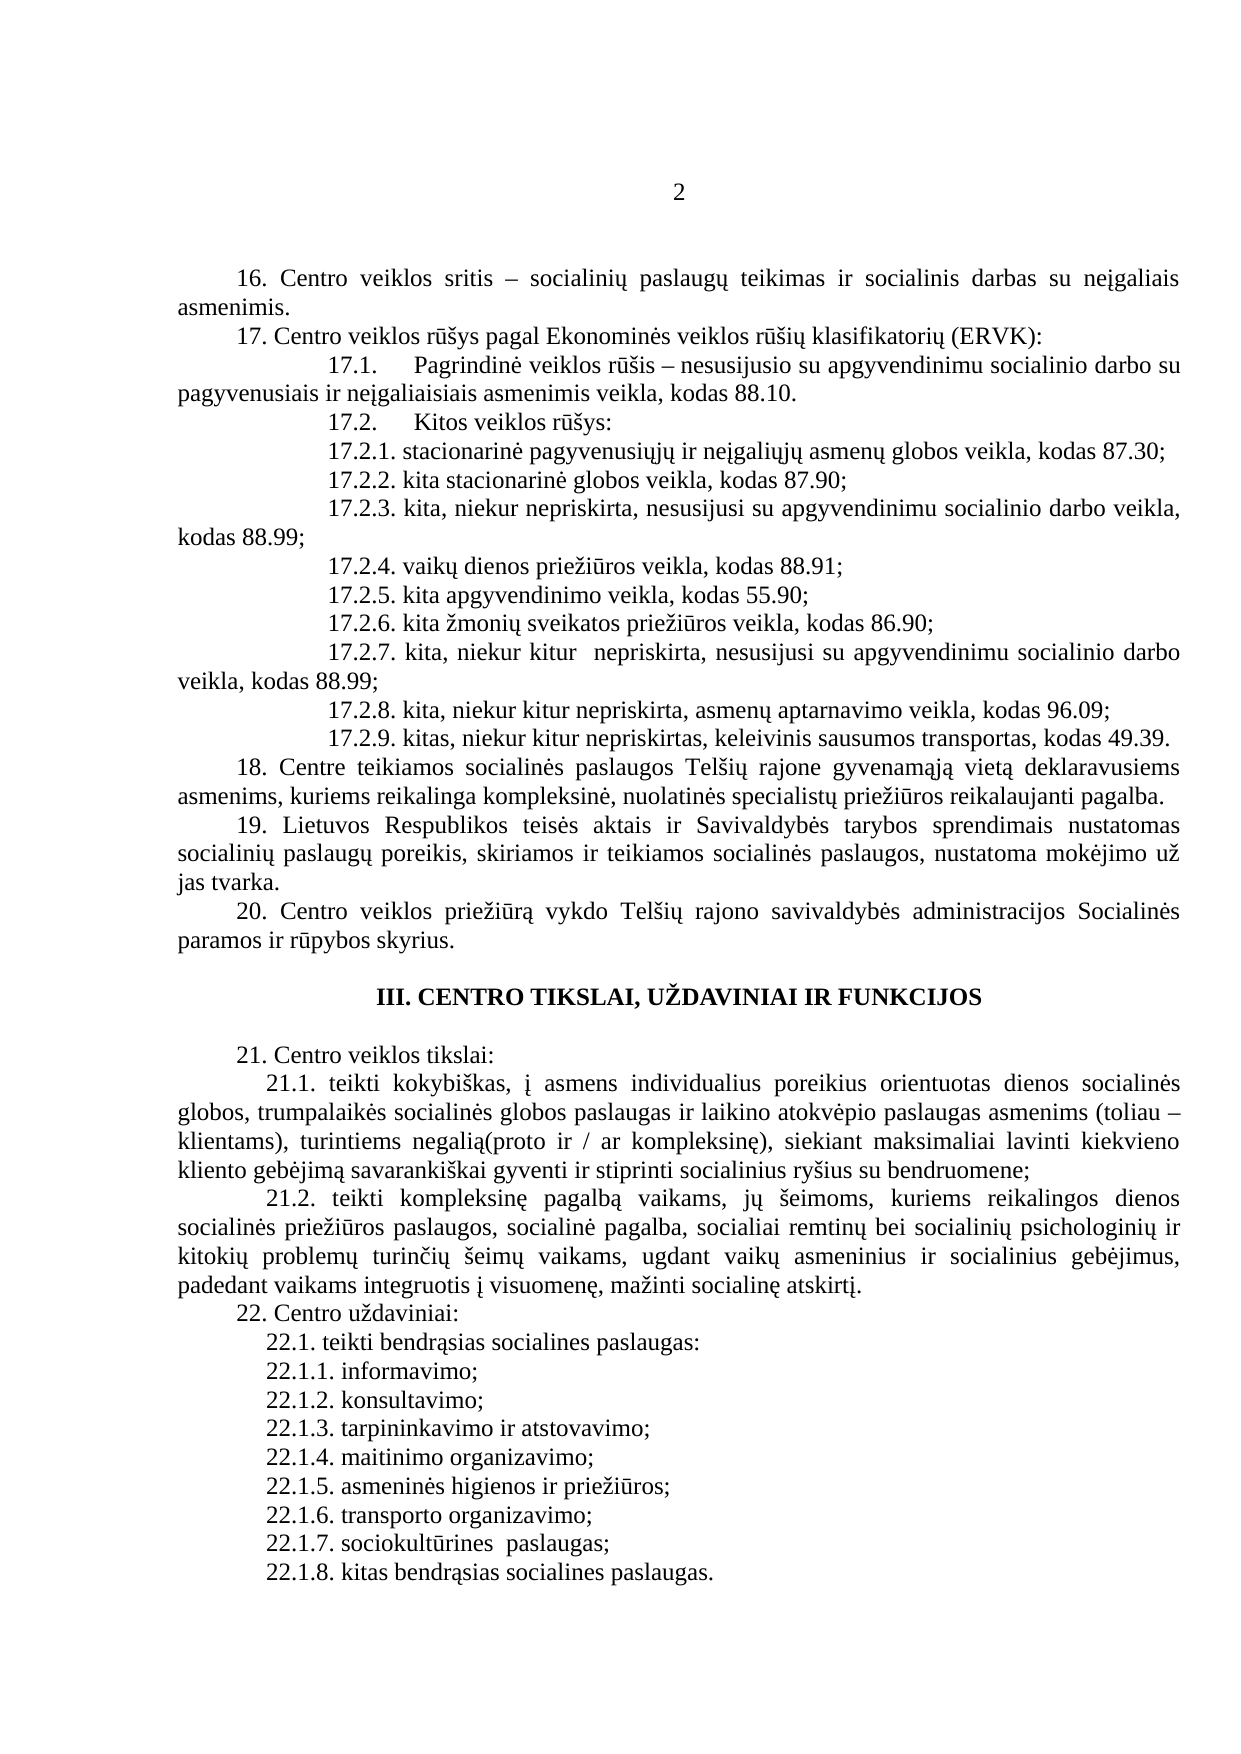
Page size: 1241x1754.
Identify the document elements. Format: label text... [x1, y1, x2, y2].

text III. CENTRO TIKSLAI, UŽDAVINIAI IR FUNKCIJOS [177, 982, 1181, 1011]
text 22.1.6. transporto organizavimo; [266, 1500, 1181, 1528]
text 17.2. Kitos veiklos rūšys: [177, 407, 1181, 436]
text 19. Lietuvos Respublikos teisės aktais ir Savivaldybės tarybos sprendimais nustatomas socialinių paslaugų poreikis, skiriamos ir teikiamos socialinės paslaugos, nustatoma mokėjimo už jas tvarka. [177, 810, 1181, 896]
text 17.2.6. kita žmonių sveikatos priežiūros veikla, kodas 86.90; [177, 608, 1181, 637]
text 17.2.2. kita stacionarinė globos veikla, kodas 87.90; [177, 465, 1181, 493]
text 22.1.8. kitas bendrąsias socialines paslaugas. [266, 1557, 1181, 1586]
text 17.2.4. vaikų dienos priežiūros veikla, kodas 88.91; [177, 551, 1181, 580]
text 17.2.9. kitas, niekur kitur nepriskirtas, keleivinis sausumos transportas, kodas 49.39. [177, 723, 1181, 752]
text 22.1.5. asmeninės higienos ir priežiūros; [266, 1471, 1181, 1500]
text 22.1.7. sociokultūrines paslaugas; [266, 1528, 1181, 1557]
text 17.2.7. kita, niekur kitur nepriskirta, nesusijusi su apgyvendinimu socialinio darbo veikla, kodas 88.99; [177, 637, 1181, 695]
text 22. Centro uždaviniai: [177, 1298, 1181, 1327]
text 21.1. teikti kokybiškas, į asmens individualius poreikius orientuotas dienos socialinės globos, trumpalaikės socialinės globos paslaugas ir laikino atokvėpio paslaugas asmenims (toliau –klientams), turintiems negalią(proto ir / ar kompleksinę), siekiant maksimaliai lavinti kiekvieno kliento gebėjimą savarankiškai gyventi ir stiprinti socialinius ryšius su bendruomene; [177, 1068, 1181, 1183]
text 18. Centre teikiamos socialinės paslaugos Telšių rajone gyvenamąją vietą deklaravusiems asmenims, kuriems reikalinga kompleksinė, nuolatinės specialistų priežiūros reikalaujanti pagalba. [177, 752, 1181, 810]
text 21. Centro veiklos tikslai: [177, 1040, 1181, 1068]
text 21.2. teikti kompleksinę pagalbą vaikams, jų šeimoms, kuriems reikalingos dienos socialinės priežiūros paslaugos, socialinė pagalba, socialiai remtinų bei socialinių psichologinių ir kitokių problemų turinčių šeimų vaikams, ugdant vaikų asmeninius ir socialinius gebėjimus, padedant vaikams integruotis į visuomenę, mažinti socialinę atskirtį. [177, 1183, 1181, 1298]
text 17. Centro veiklos rūšys pagal Ekonominės veiklos rūšių klasifikatorių (ERVK): [177, 321, 1181, 350]
text 17.1. Pagrindinė veiklos rūšis – nesusijusio su apgyvendinimu socialinio darbo su pagyvenusiais ir neįgaliaisiais asmenimis veikla, kodas 88.10. [177, 350, 1181, 407]
text 22.1.2. konsultavimo; [266, 1385, 1181, 1413]
text 22.1. teikti bendrąsias socialines paslaugas: [266, 1327, 1181, 1356]
text 17.2.1. stacionarinė pagyvenusiųjų ir neįgaliųjų asmenų globos veikla, kodas 87.30; [177, 436, 1181, 465]
text 22.1.1. informavimo; [266, 1356, 1181, 1385]
text 22.1.4. maitinimo organizavimo; [266, 1442, 1181, 1471]
text 17.2.8. kita, niekur kitur nepriskirta, asmenų aptarnavimo veikla, kodas 96.09; [177, 695, 1181, 723]
text 20. Centro veiklos priežiūrą vykdo Telšių rajono savivaldybės administracijos Socialinės paramos ir rūpybos skyrius. [177, 896, 1181, 953]
text 17.2.5. kita apgyvendinimo veikla, kodas 55.90; [177, 580, 1181, 608]
text 17.2.3. kita, niekur nepriskirta, nesusijusi su apgyvendinimu socialinio darbo veikla, kodas 88.99; [177, 493, 1181, 551]
text 16. Centro veiklos sritis – socialinių paslaugų teikimas ir socialinis darbas su neįgaliais asmenimis. [177, 263, 1181, 321]
text 22.1.3. tarpininkavimo ir atstovavimo; [266, 1413, 1181, 1442]
